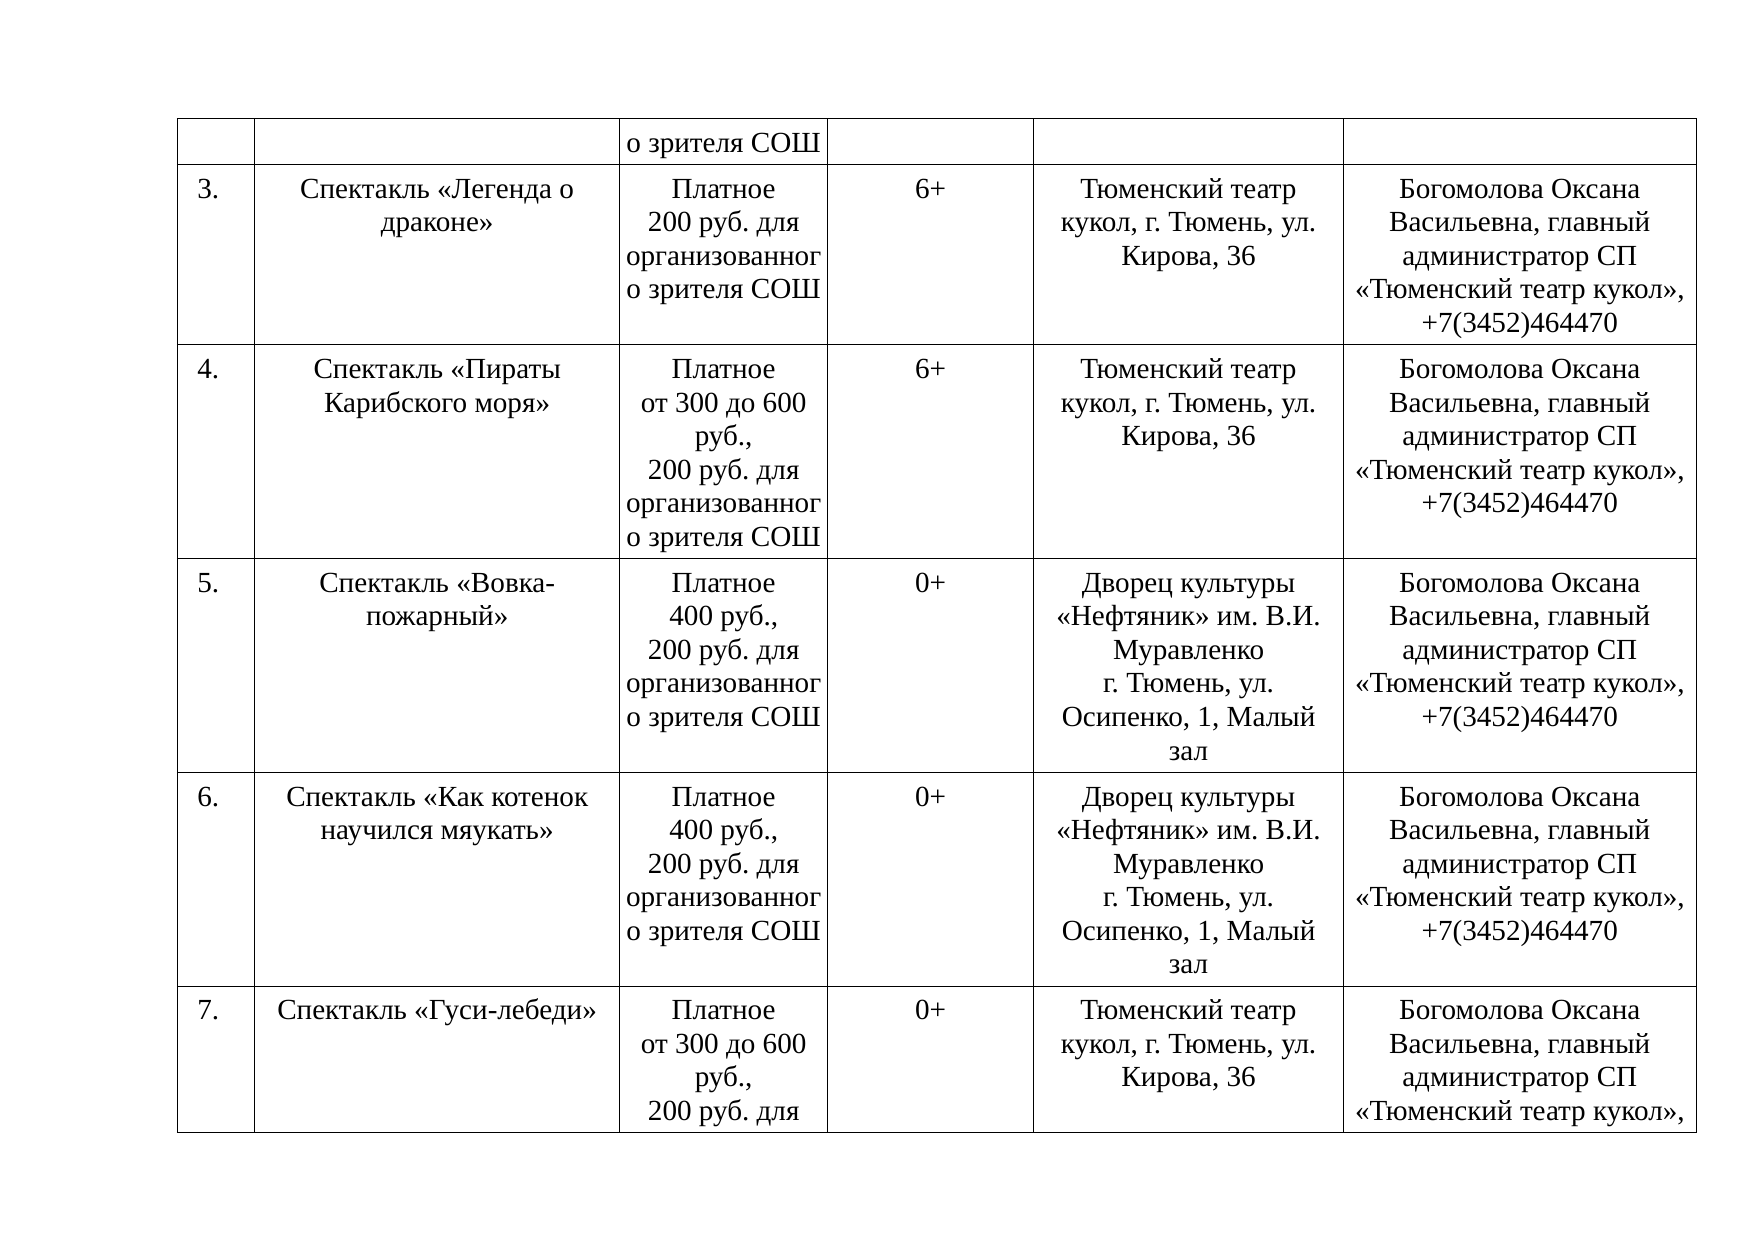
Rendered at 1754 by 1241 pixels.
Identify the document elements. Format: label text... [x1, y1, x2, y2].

table_cell Спектакль «Гуси-лебеди» [255, 987, 619, 1132]
table_cell Спектакль «Пираты Карибского моря» [255, 345, 619, 558]
table_cell [178, 559, 254, 772]
table_cell Тюменский театр кукол, г. Тюмень, ул. Кирова, 36 [1034, 987, 1343, 1132]
table_cell [178, 119, 254, 164]
table_cell 6+ [828, 345, 1033, 558]
table_cell [178, 773, 254, 986]
table_cell 0+ [828, 773, 1033, 986]
table_cell [1034, 119, 1343, 164]
table_cell [828, 119, 1033, 164]
table_cell Спектакль «Вовка-пожарный» [255, 559, 619, 772]
table_cell 0+ [828, 987, 1033, 1132]
table_cell [178, 345, 254, 558]
table_cell [1344, 119, 1696, 164]
table_cell [178, 987, 254, 1132]
table_cell Платное 400 руб., 200 руб. для организованного зрителя СОШ [620, 559, 827, 772]
table_cell [255, 119, 619, 164]
table_cell Богомолова Оксана Васильевна, главный администратор СП «Тюменский театр кукол», +7(3452)464470 [1344, 165, 1696, 344]
table_cell 6+ [828, 165, 1033, 344]
table_cell Платное 200 руб. для организованного зрителя СОШ [620, 165, 827, 344]
table_cell о зрителя СОШ [620, 119, 827, 164]
table_cell Богомолова Оксана Васильевна, главный администратор СП «Тюменский театр кукол», +7(3452)464470 [1344, 773, 1696, 986]
table_cell Дворец культуры «Нефтяник» им. В.И. Муравленко г. Тюмень, ул. Осипенко, 1, Малый зал [1034, 559, 1343, 772]
table_cell Платное от 300 до 600 руб., 200 руб. для [620, 987, 827, 1132]
table_cell Платное 400 руб., 200 руб. для организованного зрителя СОШ [620, 773, 827, 986]
table_cell Спектакль «Как котенок научился мяукать» [255, 773, 619, 986]
table_cell [178, 165, 254, 344]
table_cell Дворец культуры «Нефтяник» им. В.И. Муравленко г. Тюмень, ул. Осипенко, 1, Малый зал [1034, 773, 1343, 986]
table_cell 0+ [828, 559, 1033, 772]
table_cell Богомолова Оксана Васильевна, главный администратор СП «Тюменский театр кукол», [1344, 987, 1696, 1132]
table_cell Платное от 300 до 600 руб., 200 руб. для организованного зрителя СОШ [620, 345, 827, 558]
table_cell Тюменский театр кукол, г. Тюмень, ул. Кирова, 36 [1034, 165, 1343, 344]
table_cell Богомолова Оксана Васильевна, главный администратор СП «Тюменский театр кукол», +7(3452)464470 [1344, 345, 1696, 558]
table_cell Спектакль «Легенда о драконе» [255, 165, 619, 344]
table_cell Богомолова Оксана Васильевна, главный администратор СП «Тюменский театр кукол», +7(3452)464470 [1344, 559, 1696, 772]
table_cell Тюменский театр кукол, г. Тюмень, ул. Кирова, 36 [1034, 345, 1343, 558]
